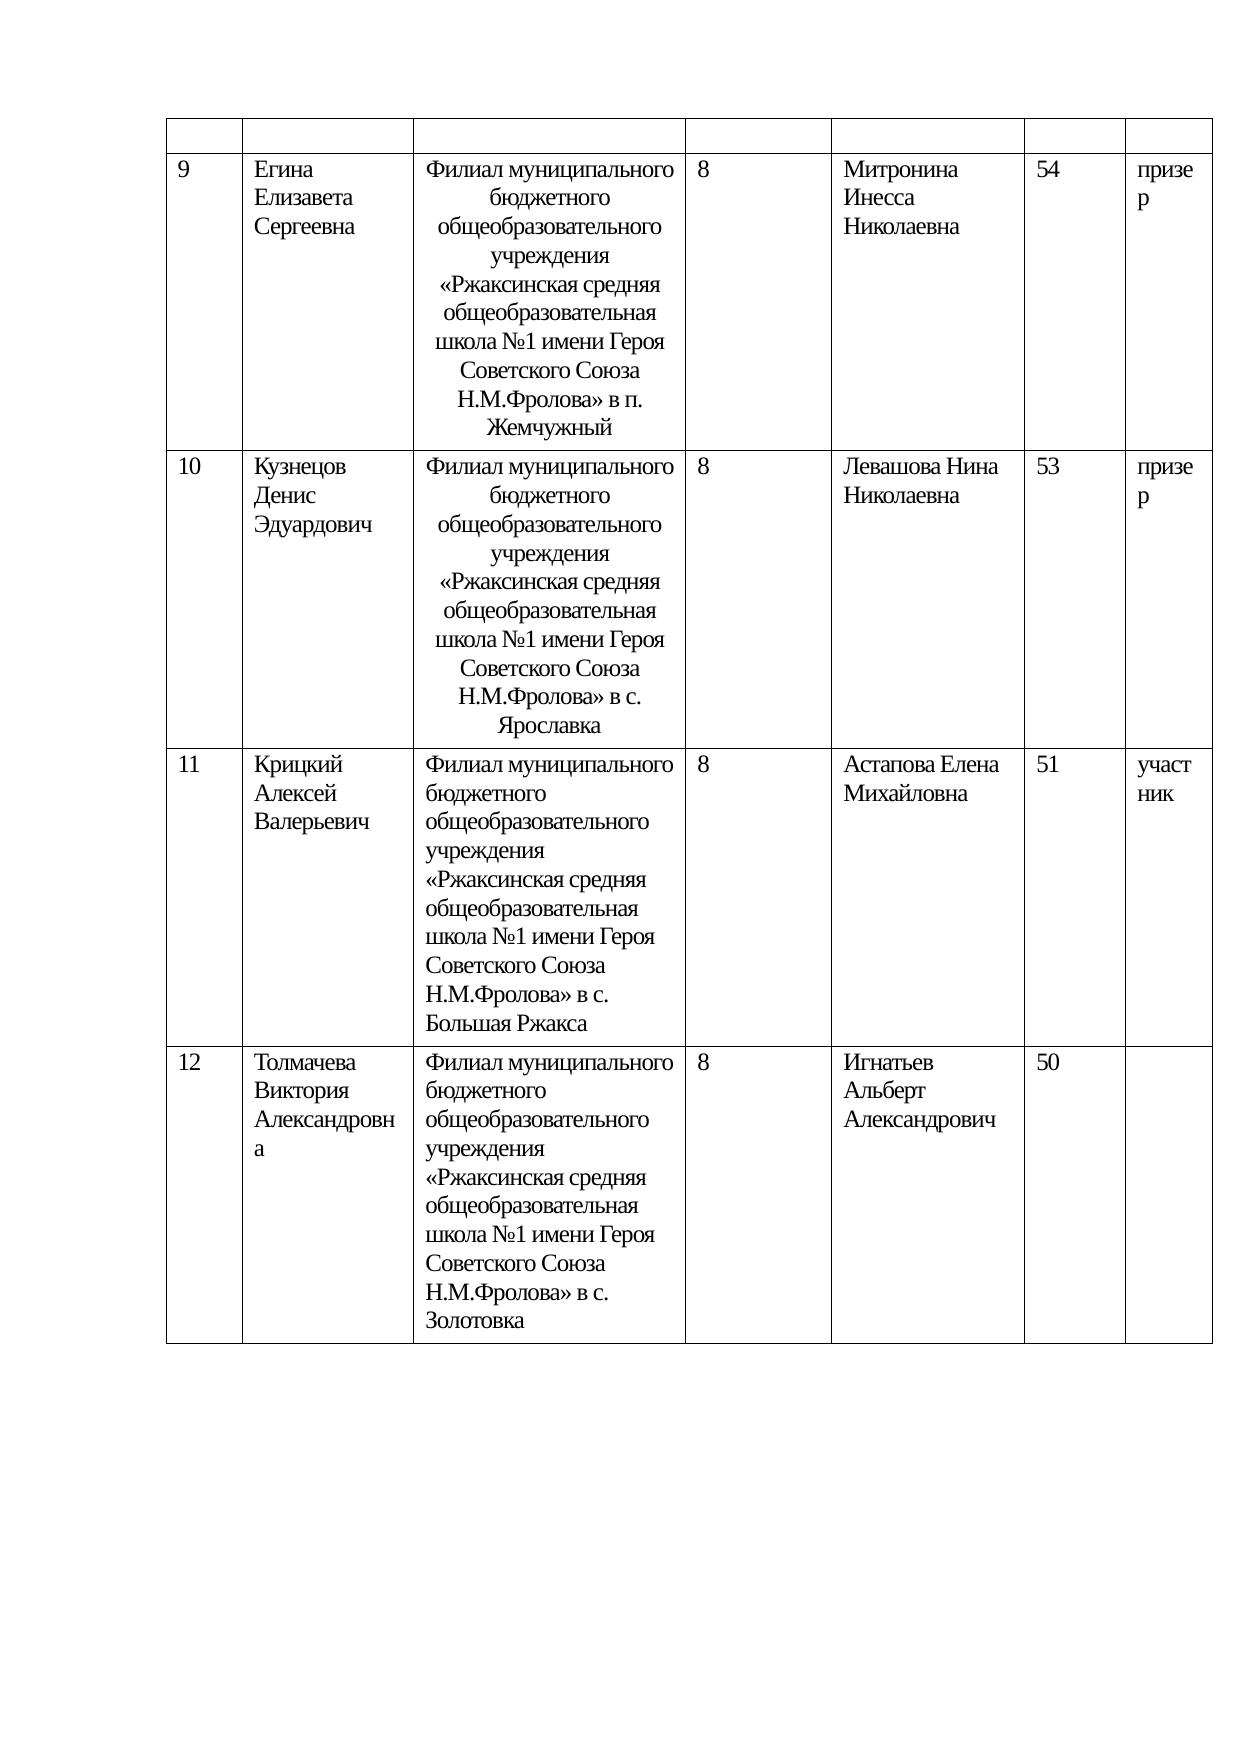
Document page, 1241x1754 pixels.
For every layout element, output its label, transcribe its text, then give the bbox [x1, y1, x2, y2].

table_cell 8 [686, 749, 831, 1046]
table_cell 51 [1025, 749, 1125, 1046]
table_cell Филиал муниципального бюджетного общеобразовательного учреждения «Ржаксинская средняя общеобразовательная школа №1 имени Героя Советского Союза Н.М.Фролова» в с. Золотовка [414, 1047, 685, 1343]
table_cell Филиал муниципального бюджетного общеобразовательного учреждения «Ржаксинская средняя общеобразовательная школа №1 имени Героя Советского Союза Н.М.Фролова» в с. Большая Ржакса [414, 749, 685, 1046]
table_cell участник [1126, 749, 1212, 1046]
table_cell 11 [167, 749, 242, 1046]
table_cell Левашова Нина Николаевна [832, 451, 1024, 748]
table_cell [832, 119, 1024, 153]
table_cell 8 [686, 154, 831, 450]
table_cell [1126, 119, 1212, 153]
table_cell Кузнецов Денис Эдуардович [243, 451, 413, 748]
table_cell 8 [686, 1047, 831, 1343]
table_cell 12 [167, 1047, 242, 1343]
table_cell Толмачева Виктория Александровна [243, 1047, 413, 1343]
table_cell Астапова Елена Михайловна [832, 749, 1024, 1046]
table_cell 9 [167, 154, 242, 450]
table_cell призер [1126, 154, 1212, 450]
table_cell Крицкий Алексей Валерьевич [243, 749, 413, 1046]
table_cell Филиал муниципального бюджетного общеобразовательного учреждения «Ржаксинская средняя общеобразовательная школа №1 имени Героя Советского Союза Н.М.Фролова» в с. Ярославка [414, 451, 685, 748]
table_cell 50 [1025, 1047, 1125, 1343]
table_cell [686, 119, 831, 153]
table_cell Митронина Инесса Николаевна [832, 154, 1024, 450]
table_cell [243, 119, 413, 153]
table_cell [414, 119, 685, 153]
table_cell призер [1126, 451, 1212, 748]
table_cell 8 [686, 451, 831, 748]
table_cell Егина Елизавета Сергеевна [243, 154, 413, 450]
table_cell Филиал муниципального бюджетного общеобразовательного учреждения «Ржаксинская средняя общеобразовательная школа №1 имени Героя Советского Союза Н.М.Фролова» в п. Жемчужный [414, 154, 685, 450]
table_cell Игнатьев Альберт Александрович [832, 1047, 1024, 1343]
table_cell [1126, 1047, 1212, 1343]
table_cell [167, 119, 242, 153]
table_cell 53 [1025, 451, 1125, 748]
table_cell [1025, 119, 1125, 153]
table_cell 10 [167, 451, 242, 748]
table_cell 54 [1025, 154, 1125, 450]
